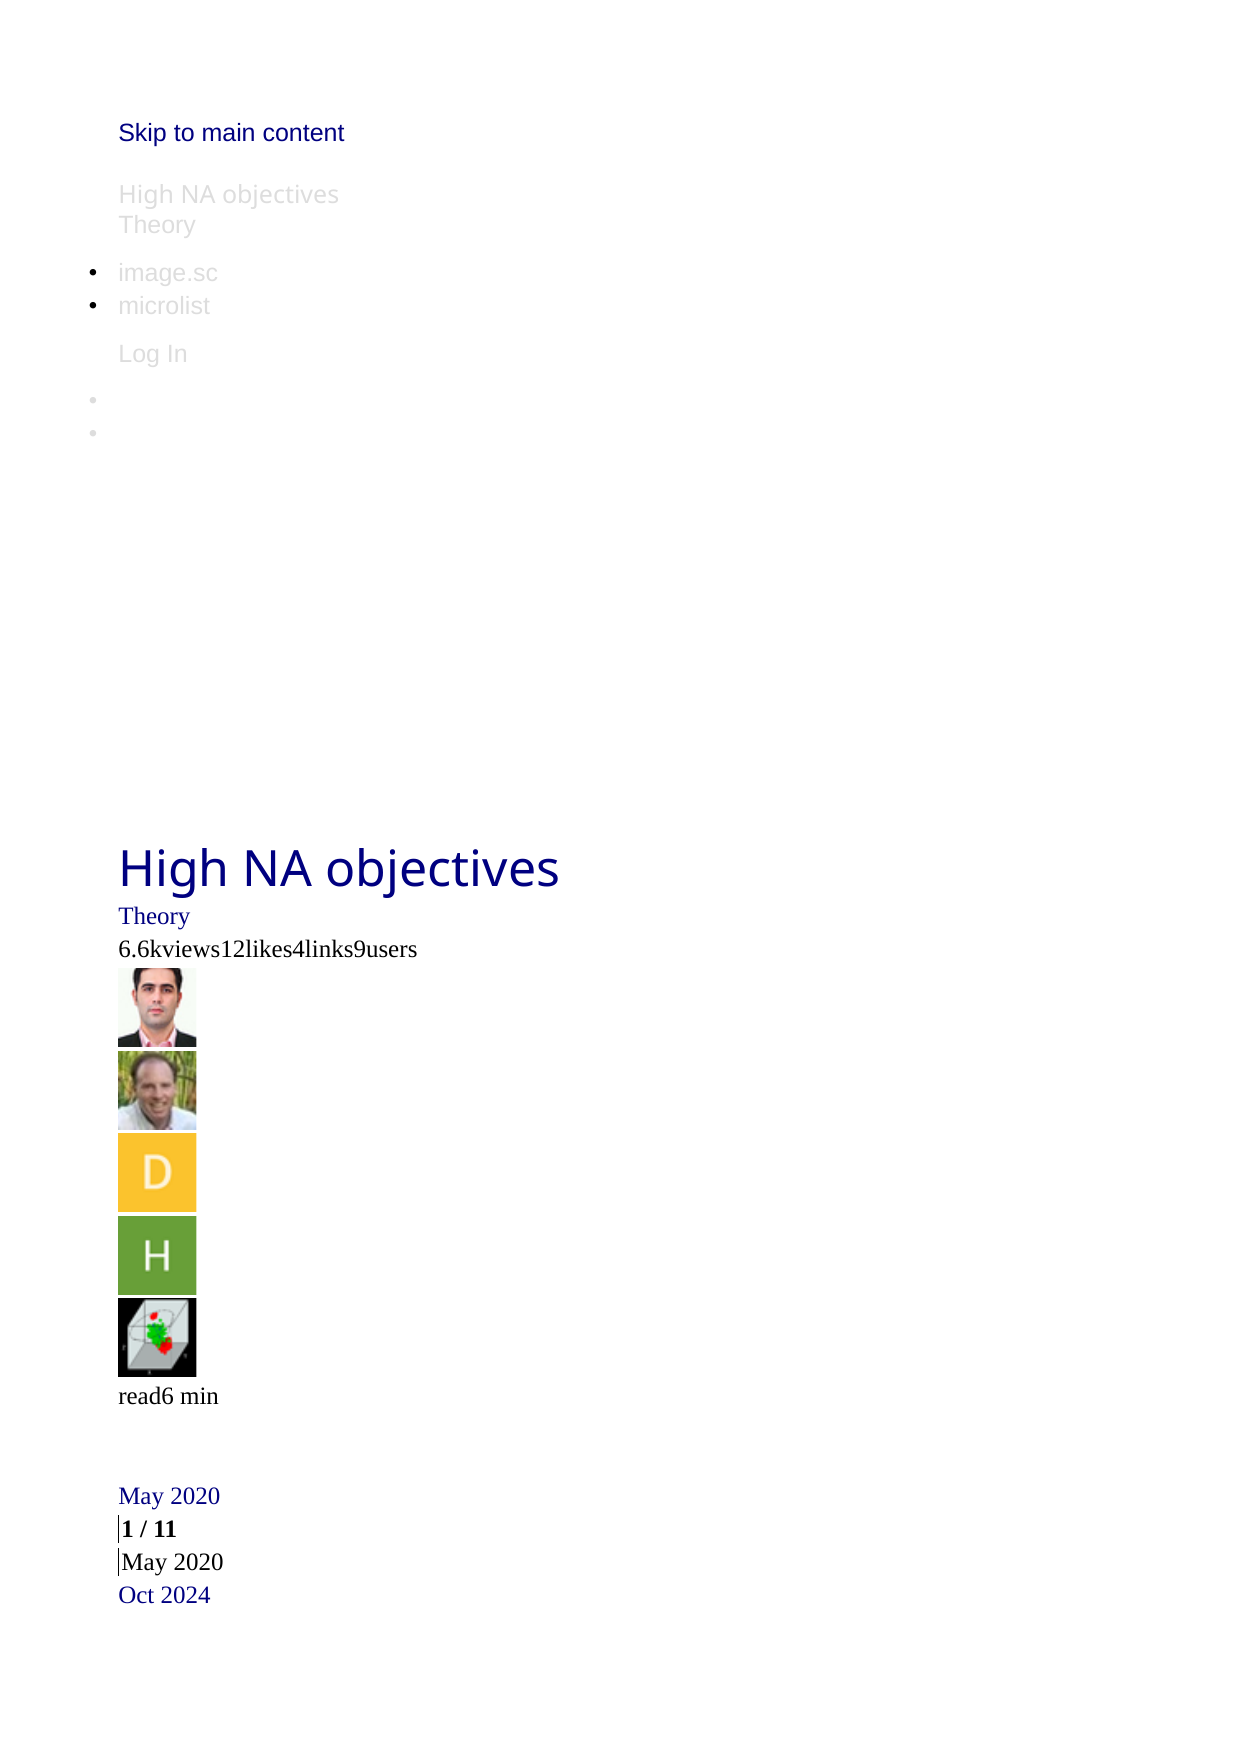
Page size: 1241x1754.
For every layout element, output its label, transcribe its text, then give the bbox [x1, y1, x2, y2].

list image.sc [118, 258, 1122, 287]
subtitle High NA objectives [118, 176, 1122, 210]
text Theory [118, 901, 1122, 930]
picture [118, 1216, 197, 1295]
list microlist [118, 291, 1122, 320]
list ​ [118, 386, 1122, 415]
subtitle High NA objectives [118, 833, 1122, 901]
picture [118, 1298, 197, 1377]
text 1 / 11 [118, 1514, 1122, 1543]
text Oct 2024 [118, 1581, 1122, 1609]
list ​ [118, 419, 1122, 448]
text 6.6kviews12likes4links9users [118, 934, 1122, 963]
picture [118, 968, 197, 1047]
text Skip to main content [118, 118, 1122, 147]
picture [118, 1133, 197, 1212]
text Log In [118, 339, 1122, 368]
text read6 min [118, 1381, 1122, 1410]
text May 2020 [118, 1547, 1122, 1576]
picture [118, 1051, 197, 1130]
text May 2020 [118, 1481, 1122, 1510]
text Theory [118, 210, 1122, 239]
